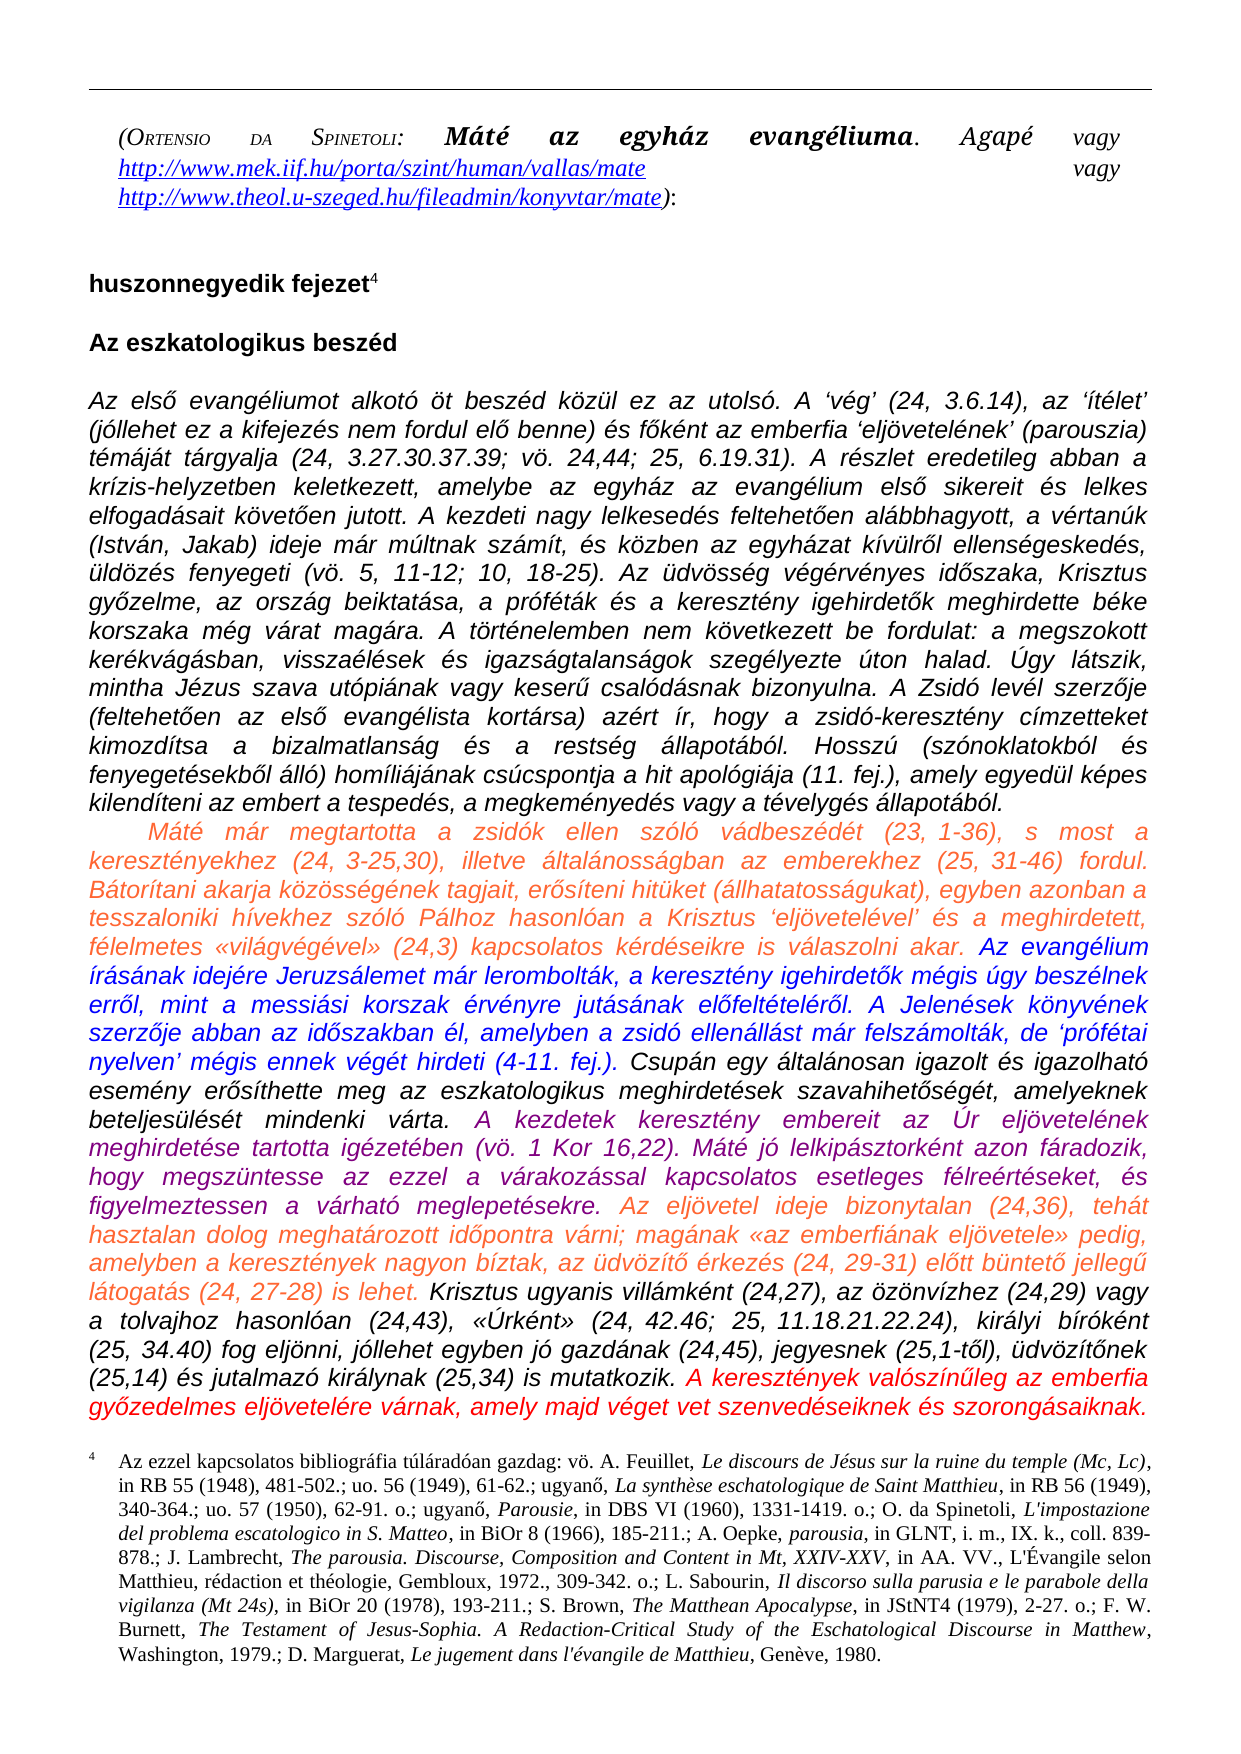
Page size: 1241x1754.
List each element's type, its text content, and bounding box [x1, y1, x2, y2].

text Az eszkatologikus beszéd [88, 328, 1152, 356]
text (Ortensio da Spinetoli: Máté az egyház evangéliuma. Agapé vagy http://www.mek.iif.hu/porta/szint/human/vallas/mate vagy http://www.theol.u-szeged.hu/fileadmin/konyvtar/mate): [88, 90, 1152, 240]
text Az ezzel kapcsolatos bibliográfia túláradóan gazdag: vö. A. Feuillet, Le discours de Jésus sur la ruine du temple (Mc, Lc), in RB 55 (1948), 481-502.; uo. 56 (1949), 61-62.; ugyanő, La synthèse eschatologique de Saint Matthieu, in RB 56 (1949), 340-364.; uo. 57 (1950), 62-91. o.; ugyanő, Parousie, in DBS VI (1960), 1331-1419. o.; O. da Spinetoli, L'impostazione del problema escatologico in S. Matteo, in BiOr 8 (1966), 185-211.; A. Oepke, parousia, in GLNT, i. m., IX. k., coll. 839-878.; J. Lambrecht, The parousia. Discourse, Composition and Content in Mt, XXIV-XXV, in AA. VV., L'Évangile selon Matthieu, rédaction et théologie, Gembloux, 1972., 309-342. o.; L. Sabourin, Il discorso sulla parusia e le parabole della vigilanza (Mt 24s), in BiOr 20 (1978), 193-211.; S. Brown, The Matthean Apocalypse, in JStNT4 (1979), 2-27. o.; F. W. Burnett, The Testament of Jesus-Sophia. A Redaction-Critical Study of the Eschatological Discourse in Matthew, Washington, 1979.; D. Marguerat, Le jugement dans l'évangile de Matthieu, Genève, 1980. [88, 1449, 1152, 1665]
text Máté már megtartotta a zsidók ellen szóló vádbeszédét (23, 1-36), s most a keresztényekhez (24, 3-25,30), illetve általánosságban az emberekhez (25, 31-46) fordul. Bátorítani akarja közösségének tagjait, erősíteni hitüket (állhatatosságukat), egyben azonban a tesszaloniki hívekhez szóló Pálhoz hasonlóan a Krisztus ‘eljövetelével’ és a meghirdetett, félelmetes «világvégével» (24,3) kapcsolatos kérdéseikre is válaszolni akar. Az evangélium írásának idejére Jeruzsálemet már lerombolták, a keresztény igehirdetők mégis úgy beszélnek erről, mint a messiási korszak érvényre jutásának előfeltételéről. A Jelenések könyvének szerzője abban az időszakban él, amelyben a zsidó ellenállást már felszámolták, de ‘prófétai nyelven’ mégis ennek végét hirdeti (4-11. fej.). Csupán egy általánosan igazolt és igazolható esemény erősíthette meg az eszkatologikus meghirdetések szavahihetőségét, amelyeknek beteljesülését mindenki várta. A kezdetek keresztény embereit az Úr eljövetelének meghirdetése tartotta igézetében (vö. 1 Kor 16,22). Máté jó lelkipásztorként azon fáradozik, hogy megszüntesse az ezzel a várakozással kapcsolatos esetleges félreértéseket, és figyelmeztessen a várható meglepetésekre. Az eljövetel ideje bizonytalan (24,36), tehát hasztalan dolog meghatározott időpontra várni; magának «az emberfiának eljövetele» pedig, amelyben a keresztények nagyon bíztak, az üdvözítő érkezés (24, 29-31) előtt büntető jellegű látogatás (24, 27-28) is lehet. Krisztus ugyanis villámként (24,27), az özönvízhez (24,29) vagy a tolvajhoz hasonlóan (24,43), «Úrként» (24, 42.46; 25, 11.18.21.22.24), királyi bíróként (25, 34.40) fog eljönni, jóllehet egyben jó gazdának (24,45), jegyesnek (25,1-től), üdvözítőnek (25,14) és jutalmazó királynak (25,34) is mutatkozik. A keresztények valószínűleg az emberfia győzedelmes eljövetelére várnak, amely majd véget vet szenvedéseiknek és szorongásaiknak. [88, 817, 1152, 1421]
text huszonnegyedik fejezet [88, 269, 1152, 298]
text Az első evangéliumot alkotó öt beszéd közül ez az utolsó. A ‘vég’ (24, 3.6.14), az ‘ítélet’ (jóllehet ez a kifejezés nem fordul elő benne) és főként az emberfia ‘eljövetelének’ (parouszia) témáját tárgyalja (24, 3.27.30.37.39; vö. 24,44; 25, 6.19.31). A részlet eredetileg abban a krízis-helyzetben keletkezett, amelybe az egyház az evangélium első sikereit és lelkes elfogadásait követően jutott. A kezdeti nagy lelkesedés feltehetően alábbhagyott, a vértanúk (István, Jakab) ideje már múltnak számít, és közben az egyházat kívülről ellenségeskedés, üldözés fenyegeti (vö. 5, 11-12; 10, 18-25). Az üdvösség végérvényes időszaka, Krisztus győzelme, az ország beiktatása, a próféták és a keresztény igehirdetők meghirdette béke korszaka még várat magára. A történelemben nem következett be fordulat: a megszokott kerékvágásban, visszaélések és igazságtalanságok szegélyezte úton halad. Úgy látszik, mintha Jézus szava utópiának vagy keserű csalódásnak bizonyulna. A Zsidó levél szerzője (feltehetően az első evangélista kortársa) azért ír, hogy a zsidó-keresztény címzetteket kimozdítsa a bizalmatlanság és a restség állapotából. Hosszú (szónoklatokból és fenyegetésekből álló) homíliájának csúcspontja a hit apológiája (11. fej.), amely egyedül képes kilendíteni az embert a tespedés, a megkeményedés vagy a tévelygés állapotából. [88, 386, 1152, 817]
